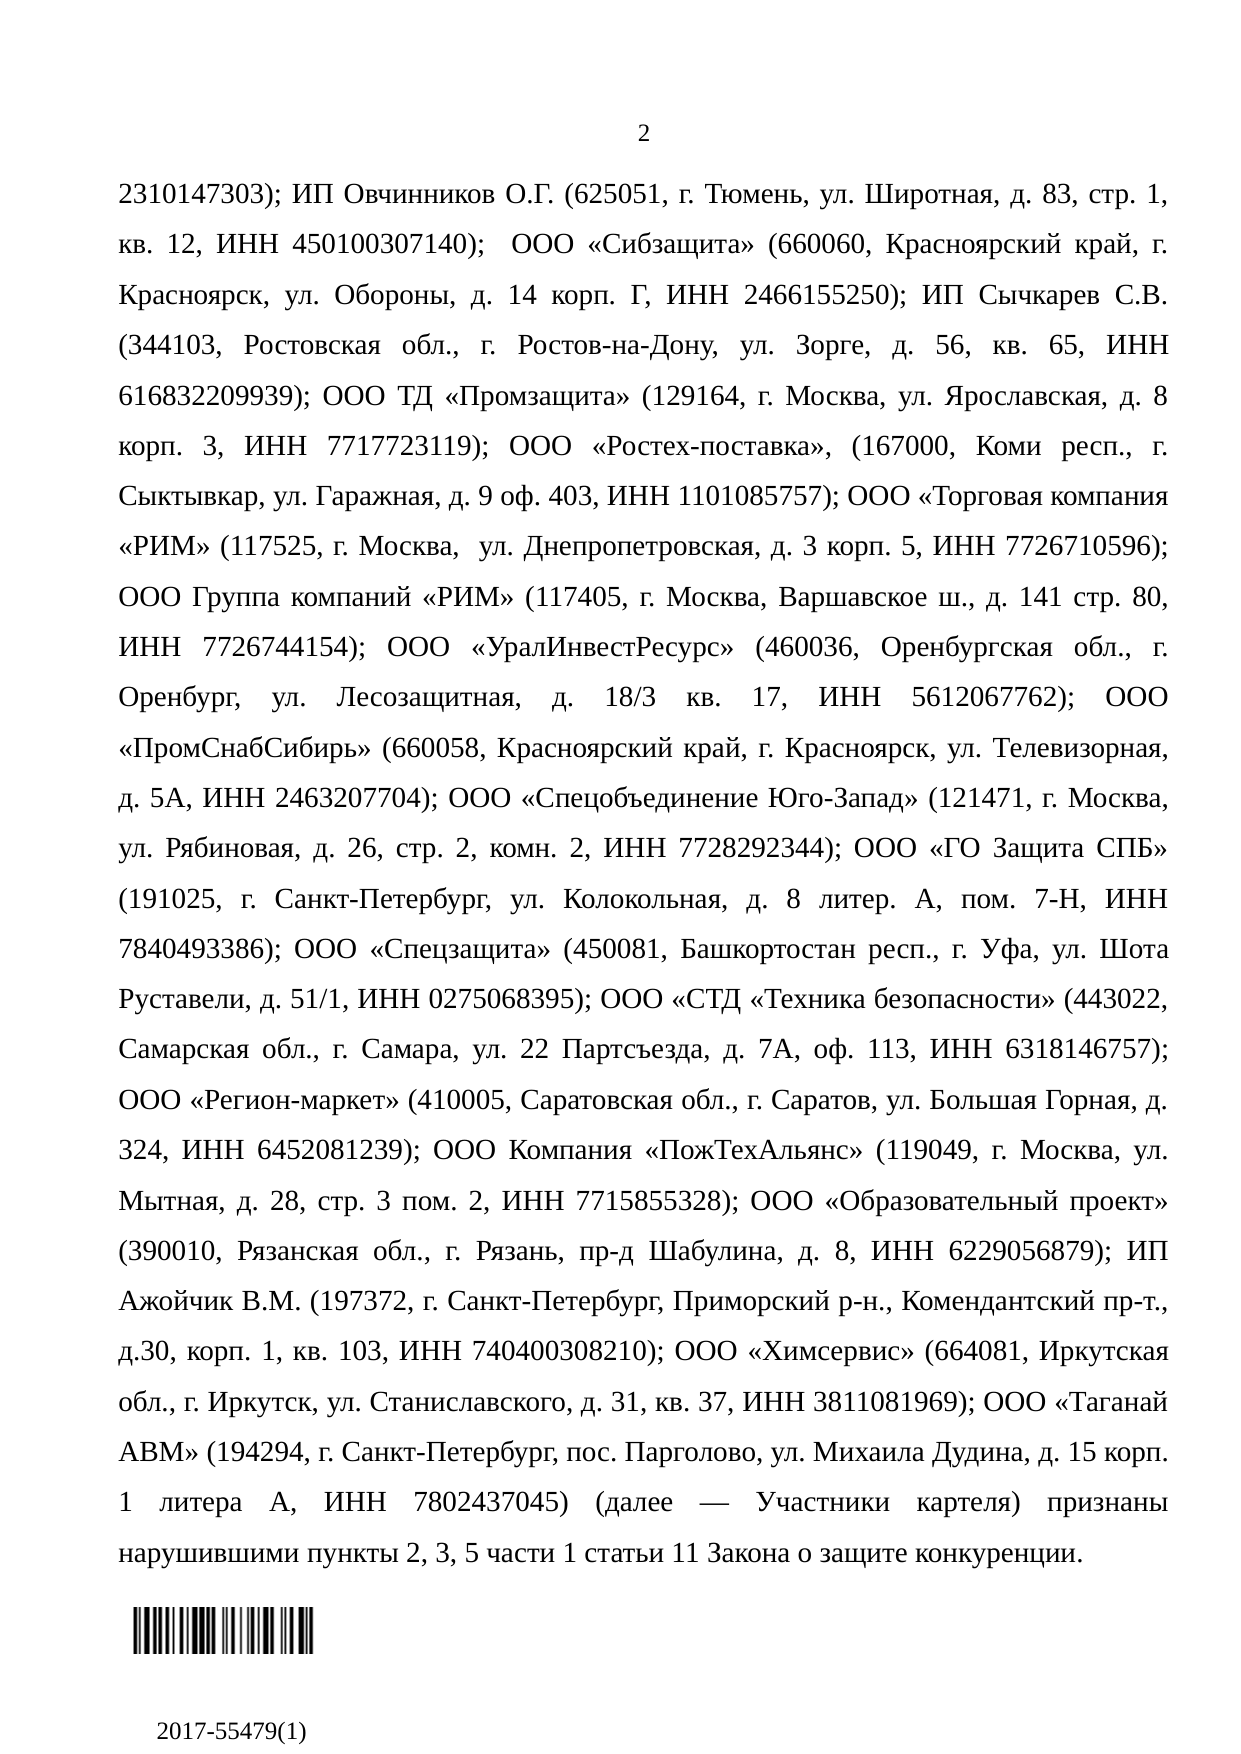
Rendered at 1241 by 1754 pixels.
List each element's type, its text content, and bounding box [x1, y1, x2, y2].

text 2310147303); ИП Овчинников О.Г. (625051, г. Тюмень, ул. Широтная, д. 83, стр. 1, кв. 12, ИНН 450100307140); ООО «Сибзащита» (660060, Красноярский край, г. Красноярск, ул. Обороны, д. 14 корп. Г, ИНН 2466155250); ИП Сычкарев С.В. (344103, Ростовская обл., г. Ростов-на-Дону, ул. Зорге, д. 56, кв. 65, ИНН 616832209939); ООО ТД «Промзащита» (129164, г. Москва, ул. Ярославская, д. 8 корп. 3, ИНН 7717723119); ООО «Ростех-поставка», (167000, Коми респ., г. Сыктывкар, ул. Гаражная, д. 9 оф. 403, ИНН 1101085757); ООО «Торговая компания «РИМ» (117525, г. Москва, ул. Днепропетровская, д. 3 корп. 5, ИНН 7726710596); ООО Группа компаний «РИМ» (117405, г. Москва, Варшавское ш., д. 141 стр. 80, ИНН 7726744154); ООО «УралИнвестРесурс» (460036, Оренбургская обл., г. Оренбург, ул. Лесозащитная, д. 18/3 кв. 17, ИНН 5612067762); ООО «ПромСнабСибирь» (660058, Красноярский край, г. Красноярск, ул. Телевизорная, д. 5А, ИНН 2463207704); ООО «Спецобъединение Юго-Запад» (121471, г. Москва, ул. Рябиновая, д. 26, стр. 2, комн. 2, ИНН 7728292344); ООО «ГО Защита СПБ» (191025, г. Санкт-Петербург, ул. Колокольная, д. 8 литер. А, пом. 7-Н, ИНН 7840493386); ООО «Спецзащита» (450081, Башкортостан респ., г. Уфа, ул. Шота Руставели, д. 51/1, ИНН 0275068395); ООО «СТД «Техника безопасности» (443022, Самарская обл., г. Самара, ул. 22 Партсъезда, д. 7А, оф. 113, ИНН 6318146757); ООО «Регион-маркет» (410005, Саратовская обл., г. Саратов, ул. Большая Горная, д. 324, ИНН 6452081239); ООО Компания «ПожТехАльянс» (119049, г. Москва, ул. Мытная, д. 28, стр. 3 пом. 2, ИНН 7715855328); ООО «Образовательный проект» (390010, Рязанская обл., г. Рязань, пр-д Шабулина, д. 8, ИНН 6229056879); ИП Ажойчик В.М. (197372, г. Санкт-Петербург, Приморский р-н., Комендантский пр-т., д.30, корп. 1, кв. 103, ИНН 740400308210); ООО «Химсервис» (664081, Иркутская обл., г. Иркутск, ул. Станиславского, д. 31, кв. 37, ИНН 3811081969); ООО «Таганай АВМ» (194294, г. Санкт-Петербург, пос. Парголово, ул. Михаила Дудина, д. 15 корп. 1 литера А, ИНН 7802437045) (далее — Участники картеля) признаны нарушившими пункты 2, 3, 5 части 1 статьи 11 Закона о защите конкуренции. [118, 176, 1170, 1568]
picture [118, 1607, 331, 1654]
